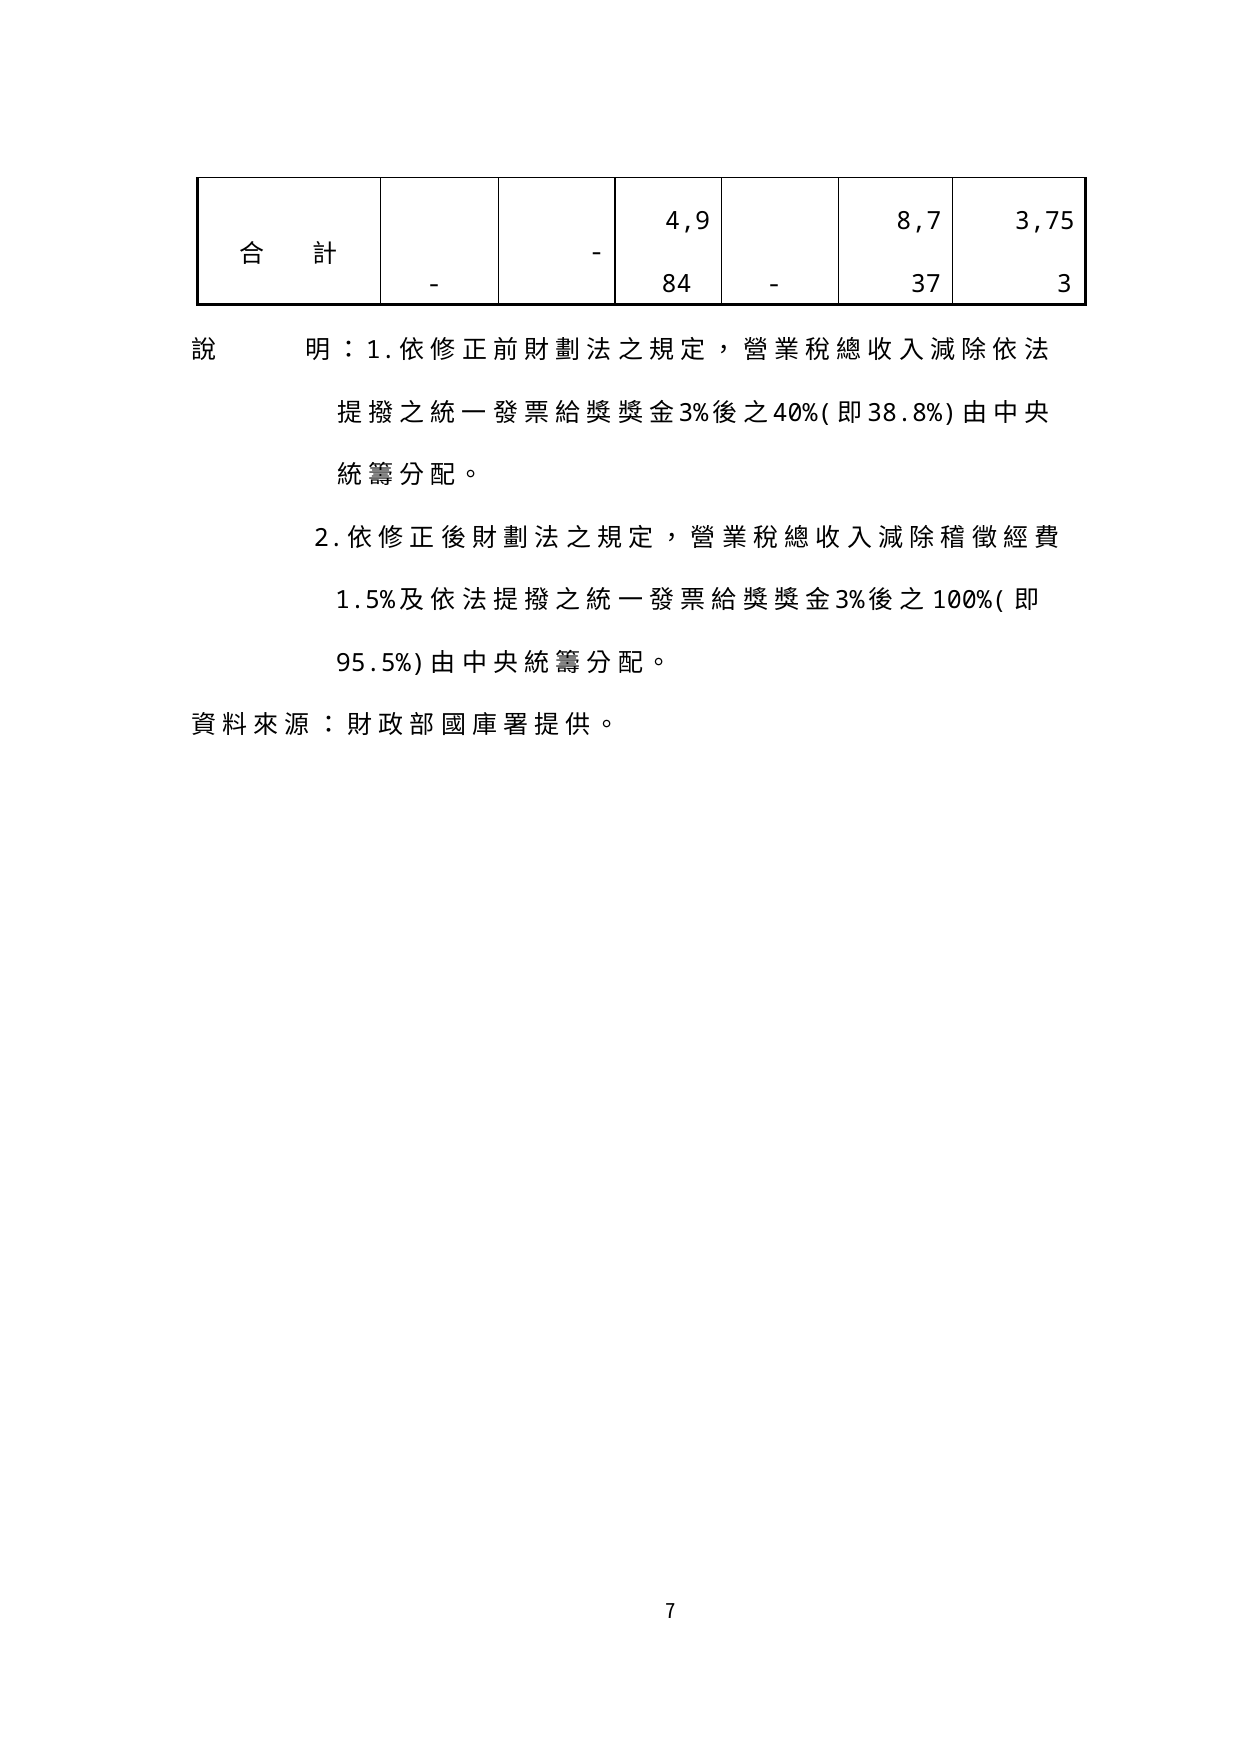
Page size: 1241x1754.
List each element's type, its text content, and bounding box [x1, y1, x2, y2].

text 說 明：1.依修正前財劃法之規定，營業稅總收入減除依法提撥之統一發票給獎獎金3%後之40%(即38.8%)由中央統籌分配。 [182, 306, 1065, 494]
table_cell 合 計 [199, 178, 380, 303]
table_cell 8,737 [839, 178, 952, 303]
text 2.依修正後財劃法之規定，營業稅總收入減除稽徵經費1.5%及依法提撥之統一發票給獎獎金3%後之100%(即95.5%)由中央統籌分配。 [308, 494, 1065, 681]
table_cell - [499, 178, 614, 303]
table_cell 4,984 [616, 178, 721, 303]
table_cell 3,753 [953, 178, 1084, 303]
table_cell - [381, 178, 498, 303]
text 資料來源：財政部國庫署提供。 [177, 681, 1063, 744]
table_cell - [722, 178, 838, 303]
